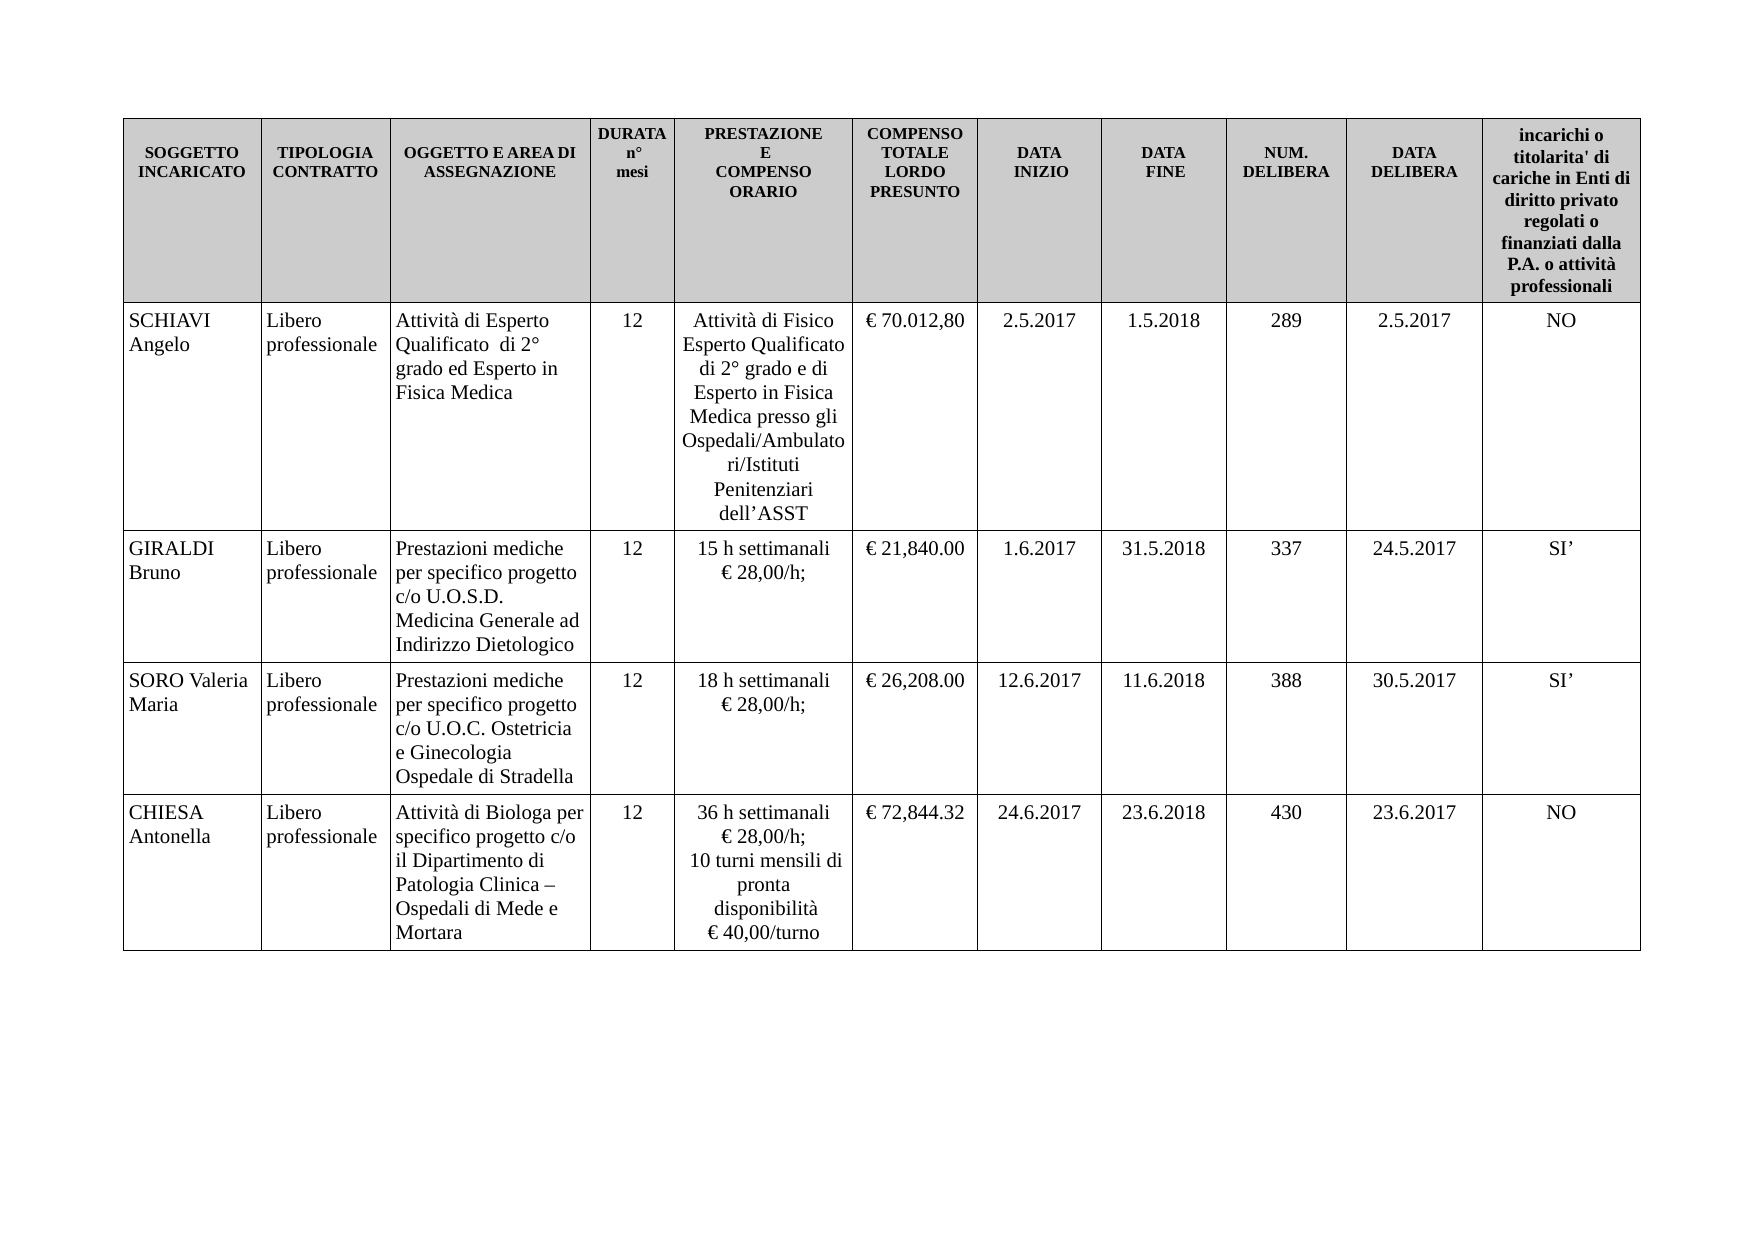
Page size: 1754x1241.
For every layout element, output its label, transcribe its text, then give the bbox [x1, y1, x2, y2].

table_cell SCHIAVI Angelo [124, 303, 261, 530]
table_cell 1.5.2018 [1102, 303, 1226, 530]
table_cell 12 [591, 663, 674, 794]
table_cell GIRALDI Bruno [124, 531, 261, 662]
table_cell 23.6.2017 [1347, 795, 1482, 950]
table_header TIPOLOGIA CONTRATTO [262, 119, 390, 302]
table_header PRESTAZIONE E COMPENSO ORARIO [675, 119, 852, 302]
table_cell € 70.012,80 [853, 303, 977, 530]
table_cell 2.5.2017 [1347, 303, 1482, 530]
table_header DURATA n° mesi [591, 119, 674, 302]
table_cell 18 h settimanali € 28,00/h; [675, 663, 852, 794]
table_cell NO [1483, 303, 1640, 530]
table_cell Attività di Esperto Qualificato di 2° grado ed Esperto in Fisica Medica [391, 303, 590, 530]
table_cell 11.6.2018 [1102, 663, 1226, 794]
table_cell 23.6.2018 [1102, 795, 1226, 950]
table_header DATA INIZIO [978, 119, 1101, 302]
table_cell SORO Valeria Maria [124, 663, 261, 794]
table_cell 30.5.2017 [1347, 663, 1482, 794]
table_cell € 72.844,32 [853, 795, 977, 950]
table_cell SI’ [1483, 663, 1640, 794]
table_cell 1.6.2017 [978, 531, 1101, 662]
table_cell 12.6.2017 [978, 663, 1101, 794]
table_header OGGETTO E AREA DI ASSEGNAZIONE [391, 119, 590, 302]
table_cell Libero professionale [262, 795, 390, 950]
table_cell 2.5.2017 [978, 303, 1101, 530]
table_cell 24.6.2017 [978, 795, 1101, 950]
table_header NUM. DELIBERA [1227, 119, 1346, 302]
table_header DATA DELIBERA [1347, 119, 1482, 302]
table_cell 12 [591, 795, 674, 950]
table_header COMPENSO TOTALE LORDO PRESUNTO [853, 119, 977, 302]
table_cell 15 h settimanali € 28,00/h; [675, 531, 852, 662]
table_header incarichi o titolarita' di cariche in Enti di diritto privato regolati o finanziati dalla P.A. o attività professionali [1483, 119, 1640, 302]
table_header DATA FINE [1102, 119, 1226, 302]
table_cell 24.5.2017 [1347, 531, 1482, 662]
table_cell 12 [591, 303, 674, 530]
table_cell € 26.208,00 [853, 663, 977, 794]
table_cell NO [1483, 795, 1640, 950]
table_cell 430 [1227, 795, 1346, 950]
table_header SOGGETTO INCARICATO [124, 119, 261, 302]
table_cell Prestazioni mediche per specifico progetto c/o U.O.S.D. Medicina Generale ad Indirizzo Dietologico [391, 531, 590, 662]
table_cell 31.5.2018 [1102, 531, 1226, 662]
table_cell € 21.840,00 [853, 531, 977, 662]
table_cell Prestazioni mediche per specifico progetto c/o U.O.C. Ostetricia e Ginecologia Ospedale di Stradella [391, 663, 590, 794]
table_cell Libero professionale [262, 303, 390, 530]
table_cell 289 [1227, 303, 1346, 530]
table_cell 12 [591, 531, 674, 662]
table_cell Attività di Fisico Esperto Qualificato di 2° grado e di Esperto in Fisica Medica presso gli Ospedali/Ambulatori/Istituti Penitenziari dell’ASST [675, 303, 852, 530]
table_cell Attività di Biologa per specifico progetto c/o il Dipartimento di Patologia Clinica – Ospedali di Mede e Mortara [391, 795, 590, 950]
table_cell 388 [1227, 663, 1346, 794]
table_cell 337 [1227, 531, 1346, 662]
table_cell Libero professionale [262, 531, 390, 662]
table_cell Libero professionale [262, 663, 390, 794]
table_cell SI’ [1483, 531, 1640, 662]
table_cell 36 h settimanali € 28,00/h; 10 turni mensili di pronta disponibilità € 40,00/turno [675, 795, 852, 950]
table_cell CHIESA Antonella [124, 795, 261, 950]
